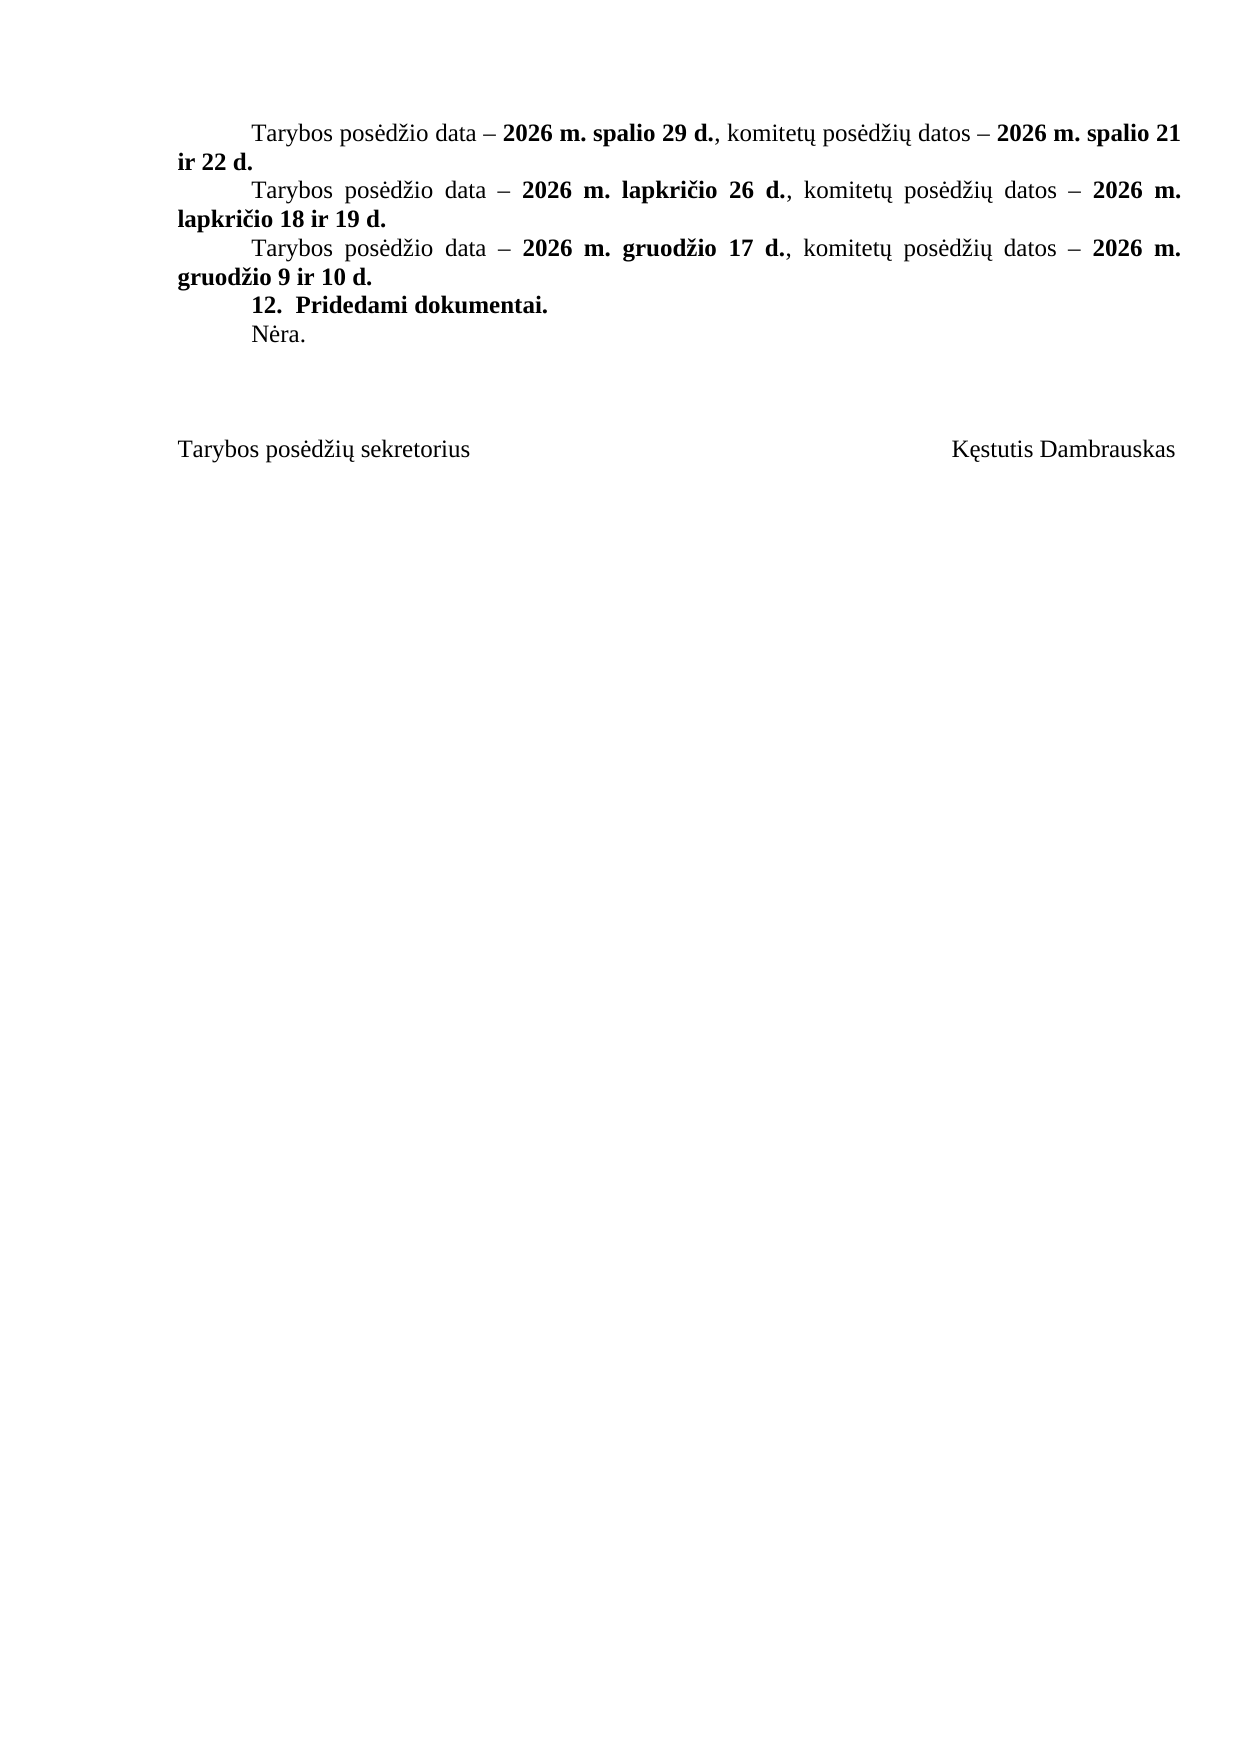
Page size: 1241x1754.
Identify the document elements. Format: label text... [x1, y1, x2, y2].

text Tarybos posėdžio data – 2026 m. lapkričio 26 d., komitetų posėdžių datos – 2026 m. lapkričio 18 ir 19 d. [177, 176, 1181, 233]
text Tarybos posėdžių sekretorius Kęstutis Dambrauskas [177, 434, 1181, 463]
text Tarybos posėdžio data – 2026 m. gruodžio 17 d., komitetų posėdžių datos – 2026 m. gruodžio 9 ir 10 d. [177, 233, 1181, 291]
text Tarybos posėdžio data – 2026 m. spalio 29 d., komitetų posėdžių datos – 2026 m. spalio 21 ir 22 d. [177, 118, 1181, 176]
text 12. Pridedami dokumentai. [177, 291, 1181, 319]
text Nėra. [177, 319, 1181, 348]
